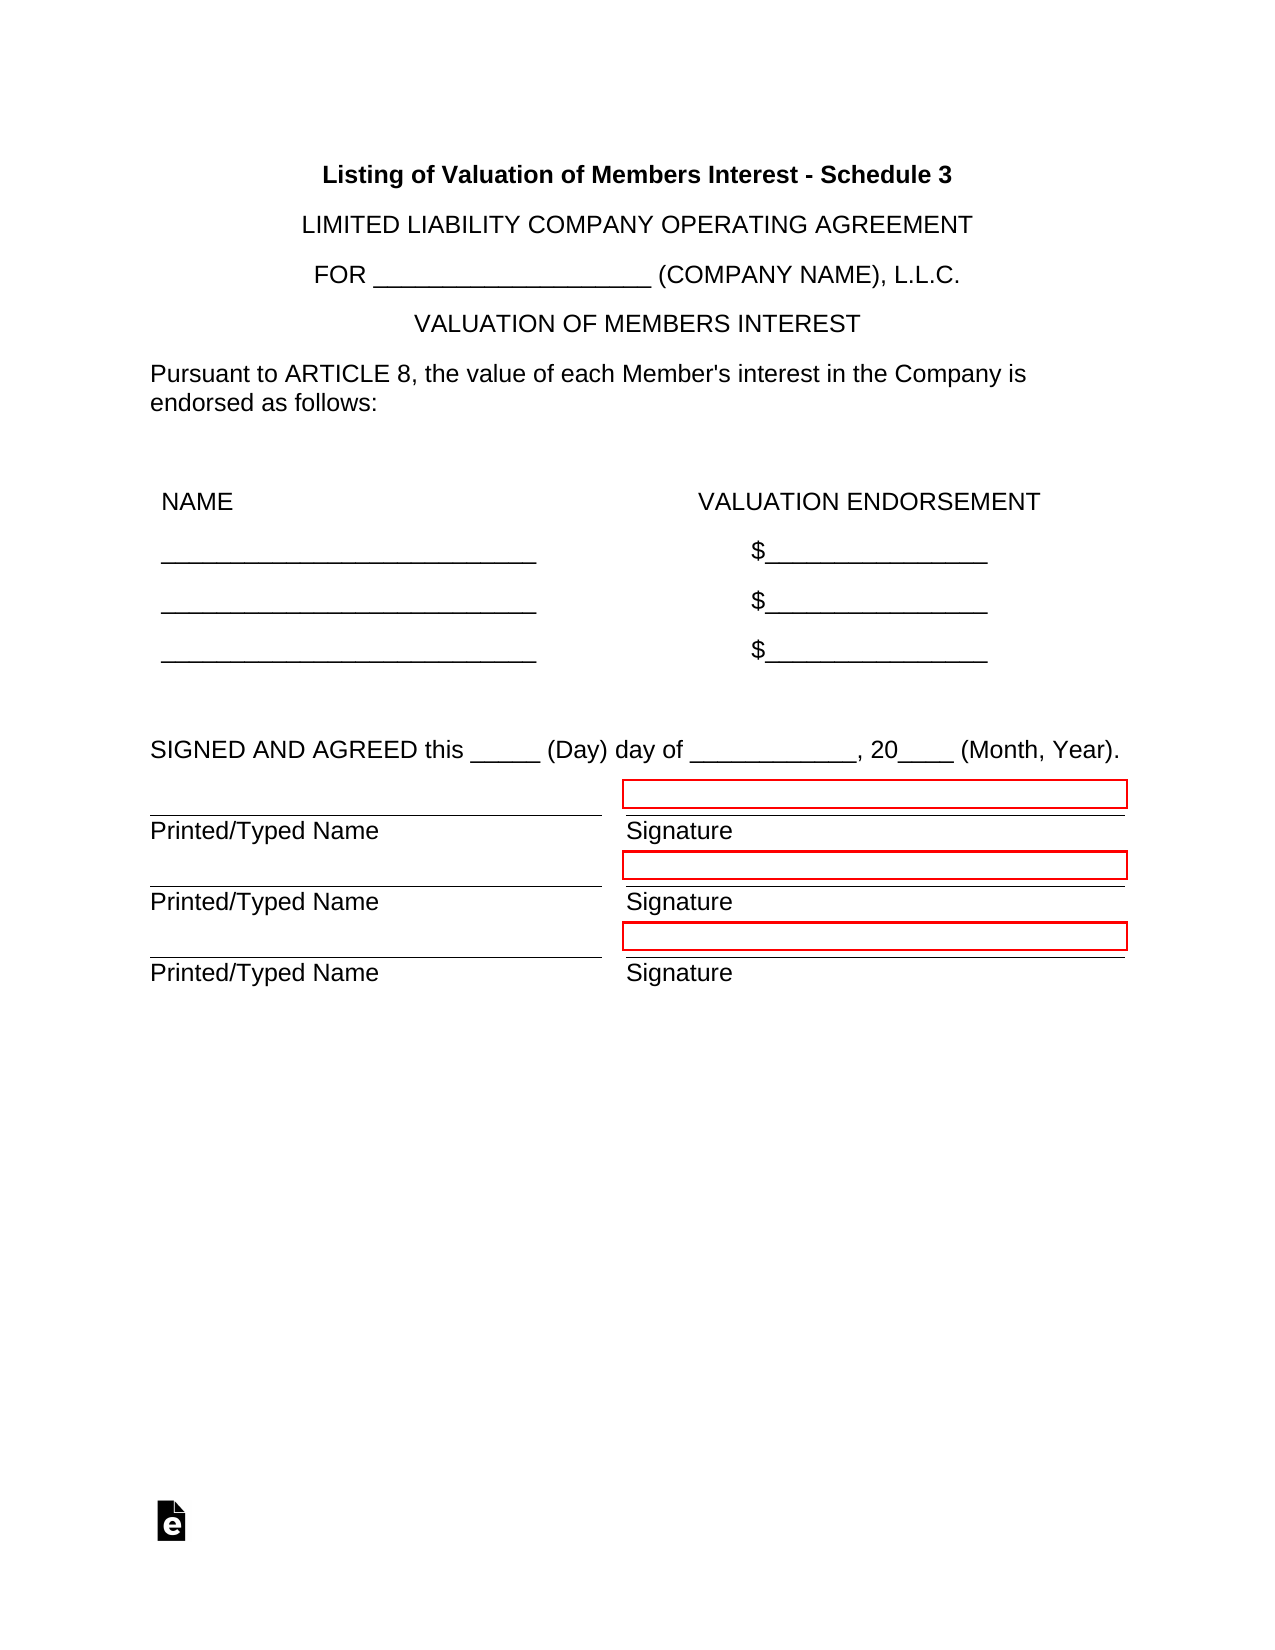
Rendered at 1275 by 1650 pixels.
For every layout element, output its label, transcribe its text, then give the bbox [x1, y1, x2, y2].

table_cell [589, 526, 614, 575]
table_cell [589, 625, 614, 674]
text VALUATION OF MEMBERS INTEREST [150, 309, 1125, 338]
table_cell Signature [626, 816, 1125, 845]
table_cell [626, 853, 1125, 878]
table_cell ___________________________ [150, 526, 589, 575]
table_cell $________________ [614, 575, 1125, 625]
table_cell [589, 575, 614, 625]
table_cell $________________ [614, 625, 1125, 674]
table_cell [626, 845, 1125, 850]
table_cell [602, 957, 626, 987]
table_header VALUATION ENDORSEMENT [614, 476, 1125, 526]
text FOR ____________________ (COMPANY NAME), L.L.C. [150, 259, 1125, 288]
table_cell [602, 916, 626, 957]
table_cell Signature [626, 887, 1125, 916]
subtitle SIGNED AND AGREED this _____ (Day) day of ____________, 20____ (Month, Year). [150, 734, 1125, 763]
table_cell Printed/Typed Name [150, 958, 602, 987]
table_header [626, 781, 1125, 807]
table_header [602, 774, 626, 815]
table_cell $________________ [614, 526, 1125, 575]
table_cell [626, 951, 1125, 957]
table_cell ___________________________ [150, 625, 589, 674]
table_cell [626, 916, 1125, 921]
table_cell [602, 845, 626, 886]
table_cell [626, 880, 1125, 886]
subtitle LIMITED LIABILITY COMPANY OPERATING AGREEMENT [150, 210, 1125, 239]
table_cell [602, 815, 626, 845]
table_header [626, 774, 1125, 779]
table_cell ___________________________ [150, 575, 589, 625]
table_cell [602, 886, 626, 916]
table_header NAME [150, 476, 589, 526]
table_cell Signature [626, 958, 1125, 987]
table_cell [150, 916, 602, 957]
table_cell [626, 924, 1125, 949]
table_cell Printed/Typed Name [150, 816, 602, 845]
table_cell Printed/Typed Name [150, 887, 602, 916]
table_cell [150, 845, 602, 886]
subtitle Listing of Valuation of Members Interest - Schedule 3 [150, 160, 1125, 189]
table_header [589, 476, 614, 526]
table_header [150, 774, 602, 815]
text Pursuant to ARTICLE 8, the value of each Member's interest in the Company is endorsed as follows: [150, 359, 1125, 416]
table_header [626, 809, 1125, 815]
